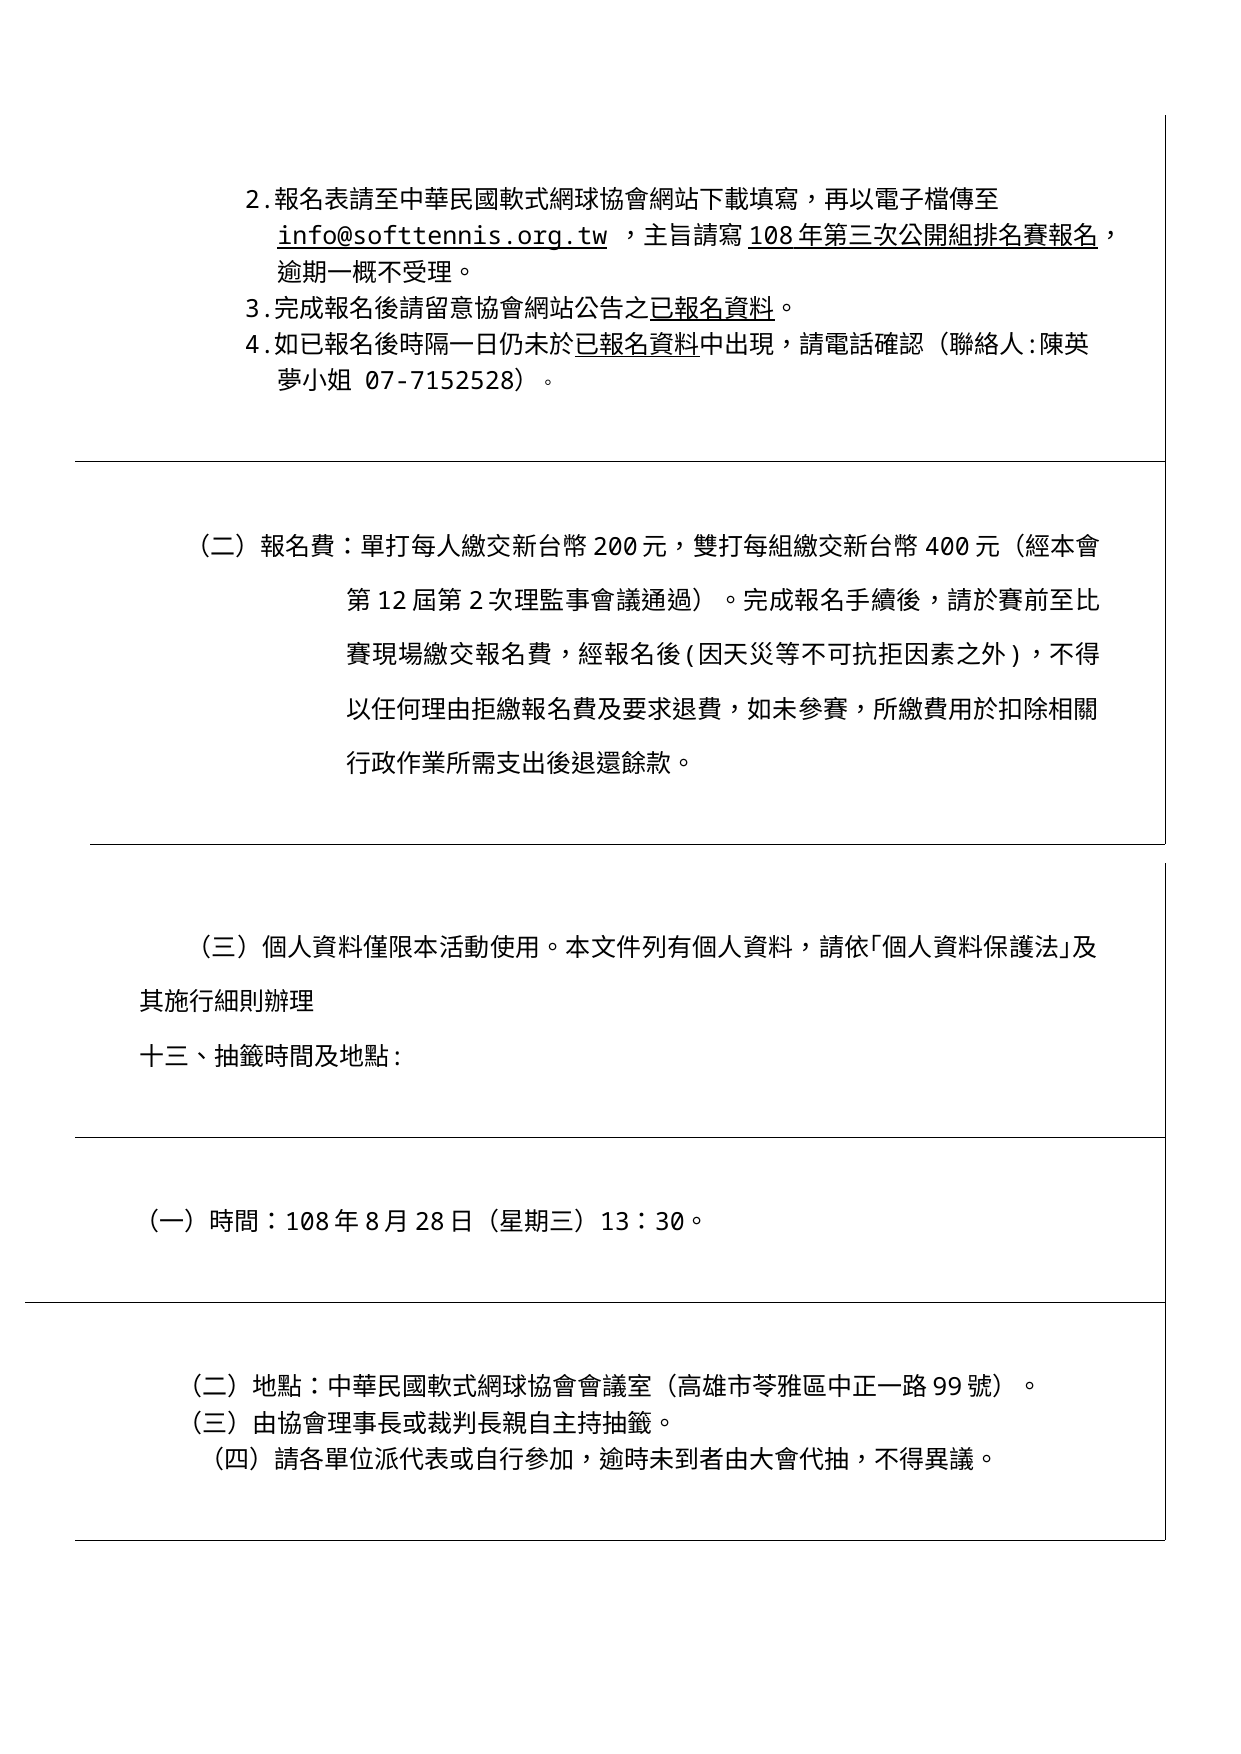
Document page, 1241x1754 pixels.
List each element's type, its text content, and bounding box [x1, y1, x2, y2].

text 2.報名表請至中華民國軟式網球協會網站下載填寫，再以電子檔傳至info@softtennis.org.tw ，主旨請寫108年第三次公開組排名賽報名，逾期一概不受理。 [75, 115, 1165, 288]
text 3.完成報名後請留意協會網站公告之已報名資料。 [75, 288, 1165, 324]
text （二）地點：中華民國軟式網球協會會議室（高雄市苓雅區中正一路99號）。 [75, 1302, 1165, 1403]
text 十三、抽籤時間及地點: [75, 971, 1165, 1137]
text 4.如已報名後時隔一日仍未於已報名資料中出現，請電話確認（聯絡人:陳英夢小姐 07-7152528）。 [75, 324, 1165, 461]
text （四）請各單位派代表或自行參加，逾時未到者由大會代抽，不得異議。 [75, 1439, 1165, 1540]
text （二）報名費：單打每人繳交新台幣200元，雙打每組繳交新台幣400元（經本會第12屆第2次理監事會議通過）。完成報名手續後，請於賽前至比賽現場繳交報名費，經報名後(因天災等不可抗拒因素之外)，不得以任何理由拒繳報名費及要求退費，如未參賽，所繳費用於扣除相關行政作業所需支出後退還餘款。 [90, 462, 1165, 844]
text （三）個人資料僅限本活動使用。本文件列有個人資料，請依｢個人資料保護法｣及其施行細則辦理 [75, 863, 1165, 971]
text （三）由協會理事長或裁判長親自主持抽籤。 [75, 1403, 1165, 1439]
text （一）時間：108年8月28日（星期三）13：30。 [25, 1137, 1165, 1302]
